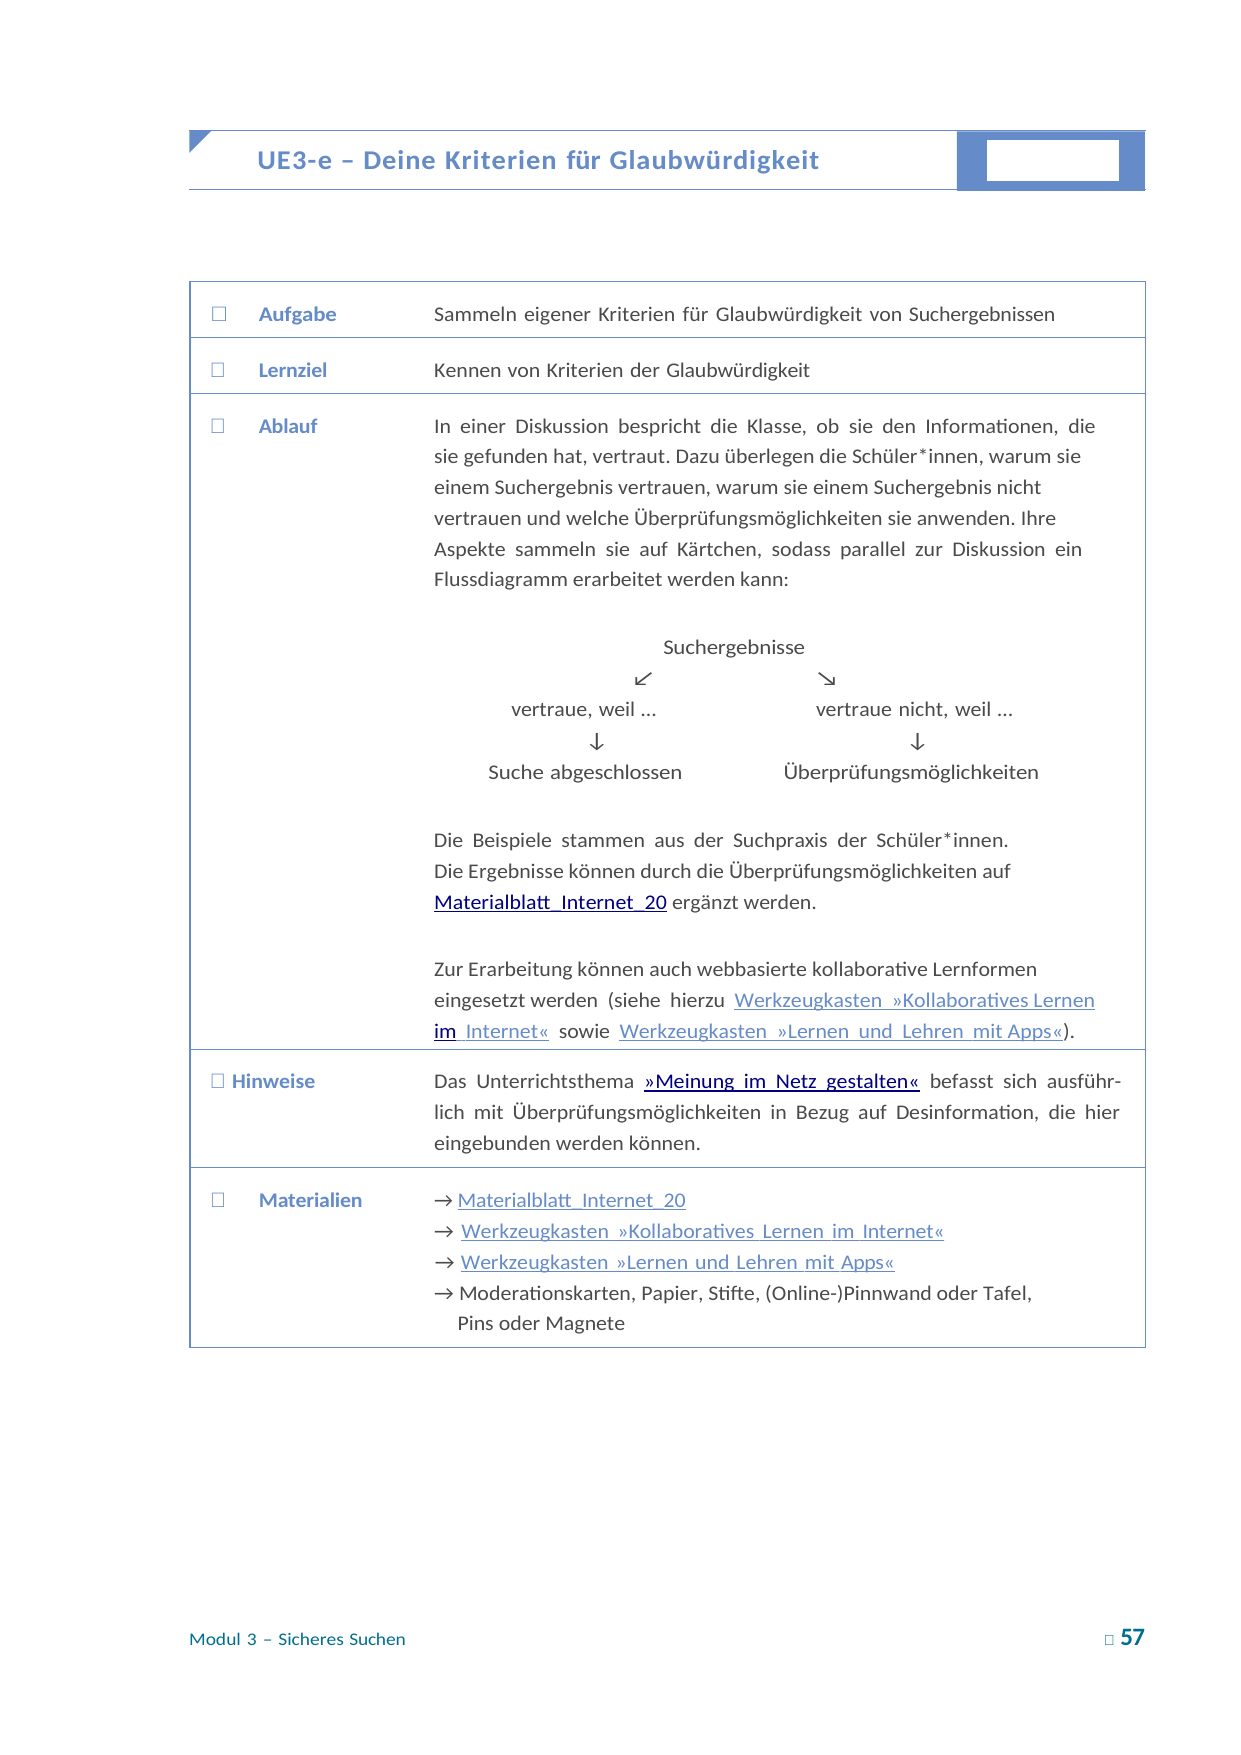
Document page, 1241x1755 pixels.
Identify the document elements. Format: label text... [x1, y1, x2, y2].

table_header  Aufgabe Sammeln eigener Kriterien für Glaubwürdigkeit von Suchergebnissen [191, 282, 1145, 337]
table_cell  Materialien → Materialblatt_Internet_20 → Werkzeugkasten »Kollaboratives Lernen im Internet« → Werkzeugkasten »Lernen und Lehren mit Apps« → Moderationskarten, Papier, Stifte, (Online-)Pinnwand oder Tafel, Pins oder Magnete [191, 1168, 1145, 1347]
table_cell  Lernziel Kennen von Kriterien der Glaubwürdigkeit [191, 338, 1145, 393]
table_cell  Ablauf In einer Diskussion bespricht die Klasse, ob sie den Informationen, die sie gefunden hat, vertraut. Dazu überlegen die Schüler*innen, warum sie einem Suchergebnis vertrauen, warum sie einem Suchergebnis nicht vertrauen und welche Überprüfungsmöglichkeiten sie anwenden. Ihre Aspekte sammeln sie auf Kärtchen, sodass parallel zur Diskussion ein Flussdiagramm erarbeitet werden kann: Suchergebnisse ↙ ↘ vertraue, weil … vertraue nicht, weil … ↓ ↓ Suche abgeschlossen Überprüfungsmöglichkeiten Die Beispiele stammen aus der Suchpraxis der Schüler*innen. Die Ergebnisse können durch die Überprüfungsmöglichkeiten auf Materialblatt_Internet_20 ergänzt werden. Zur Erarbeitung können auch webbasierte kollaborative Lernformen eingesetzt werden (siehe hierzu Werkzeugkasten »Kollaboratives Lernen im Internet« sowie Werkzeugkasten »Lernen und Lehren mit Apps«). [191, 394, 1145, 1049]
table_cell  Hinweise Das Unterrichtsthema »Meinung im Netz gestalten« befasst sich ausführ- lich mit Überprüfungsmöglichkeiten in Bezug auf Desinformation, die hier eingebunden werden können. [191, 1050, 1145, 1167]
